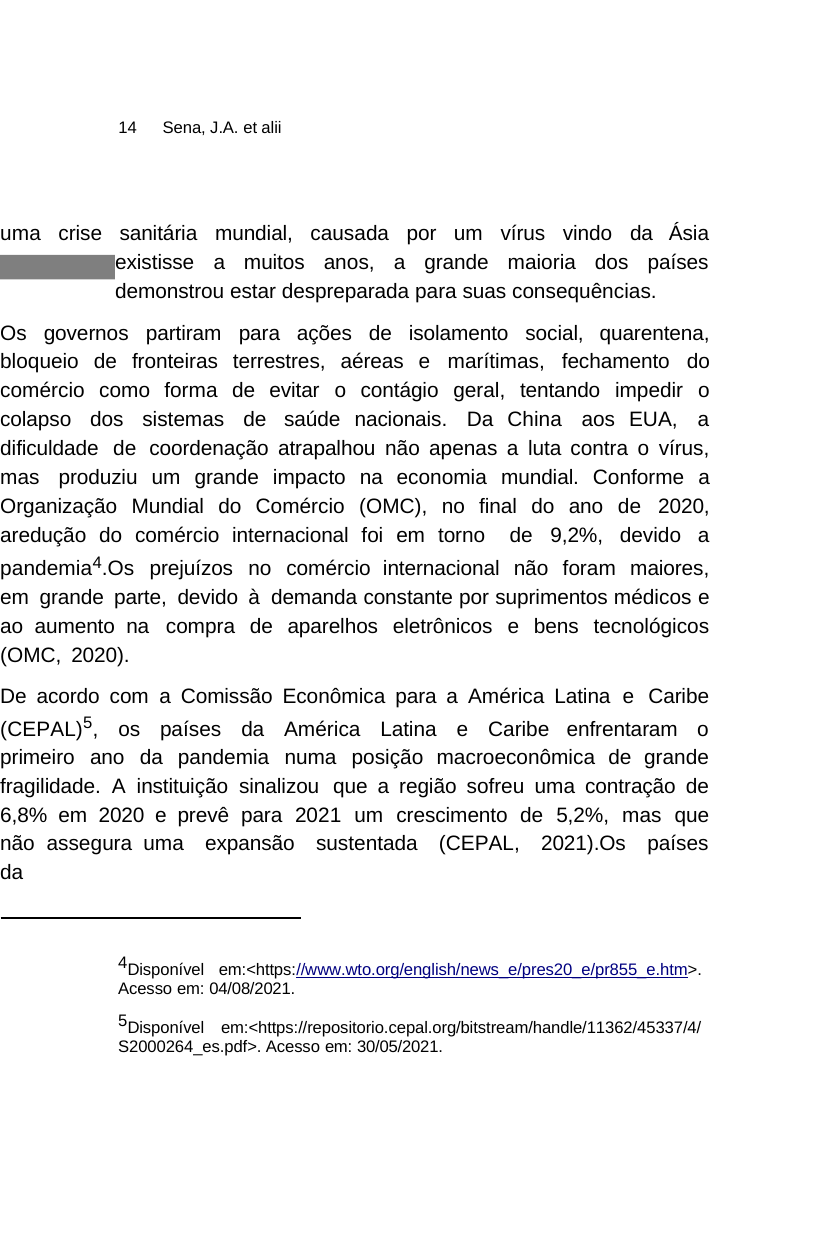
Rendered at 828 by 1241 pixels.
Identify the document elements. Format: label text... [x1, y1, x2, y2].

text Os governos partiram para ações de isolamento social, quarentena, bloqueio de fronteiras terrestres, aéreas e marítimas, fechamento do comércio como forma de evitar o contágio geral, tentando impedir o colapso dos sistemas de saúde nacionais. Da China aos EUA, a dificuldade de coordenação atrapalhou não apenas a luta contra o vírus, mas produziu um grande impacto na economia mundial. Conforme a Organização Mundial do Comércio (OMC), no final do ano de 2020, aredução do comércio internacional foi em torno de 9,2%, devido a pandemia4.Os prejuízos no comércio internacional não foram maiores, em grande parte, devido à demanda constante por suprimentos médicos e ao aumento na compra de aparelhos eletrônicos e bens tecnológicos (OMC, 2020). [0, 320, 709, 667]
text De acordo com a Comissão Econômica para a América Latina e Caribe (CEPAL)5, os países da América Latina e Caribe enfrentaram o primeiro ano da pandemia numa posição macroeconômica de grande fragilidade. A instituição sinalizou que a região sofreu uma contração de 6,8% em 2020 e prevê para 2021 um crescimento de 5,2%, mas que não assegura uma expansão sustentada (CEPAL, 2021).Os países da [0, 684, 709, 884]
text uma crise sanitária mundial, causada por um vírus vindo da Ásia existisse a muitos anos, a grande maioria dos países demonstrou estar despreparada para suas consequências. [0, 220, 709, 303]
text 4Disponível em:<https://www.wto.org/english/news_e/pres20_e/pr855_e.htm>. Acesso em: 04/08/2021. [118, 953, 709, 998]
text 5Disponível em:<https://repositorio.cepal.org/bitstream/handle/11362/45337/4/ S2000264_es.pdf>. Acesso em: 30/05/2021. [118, 1011, 709, 1056]
